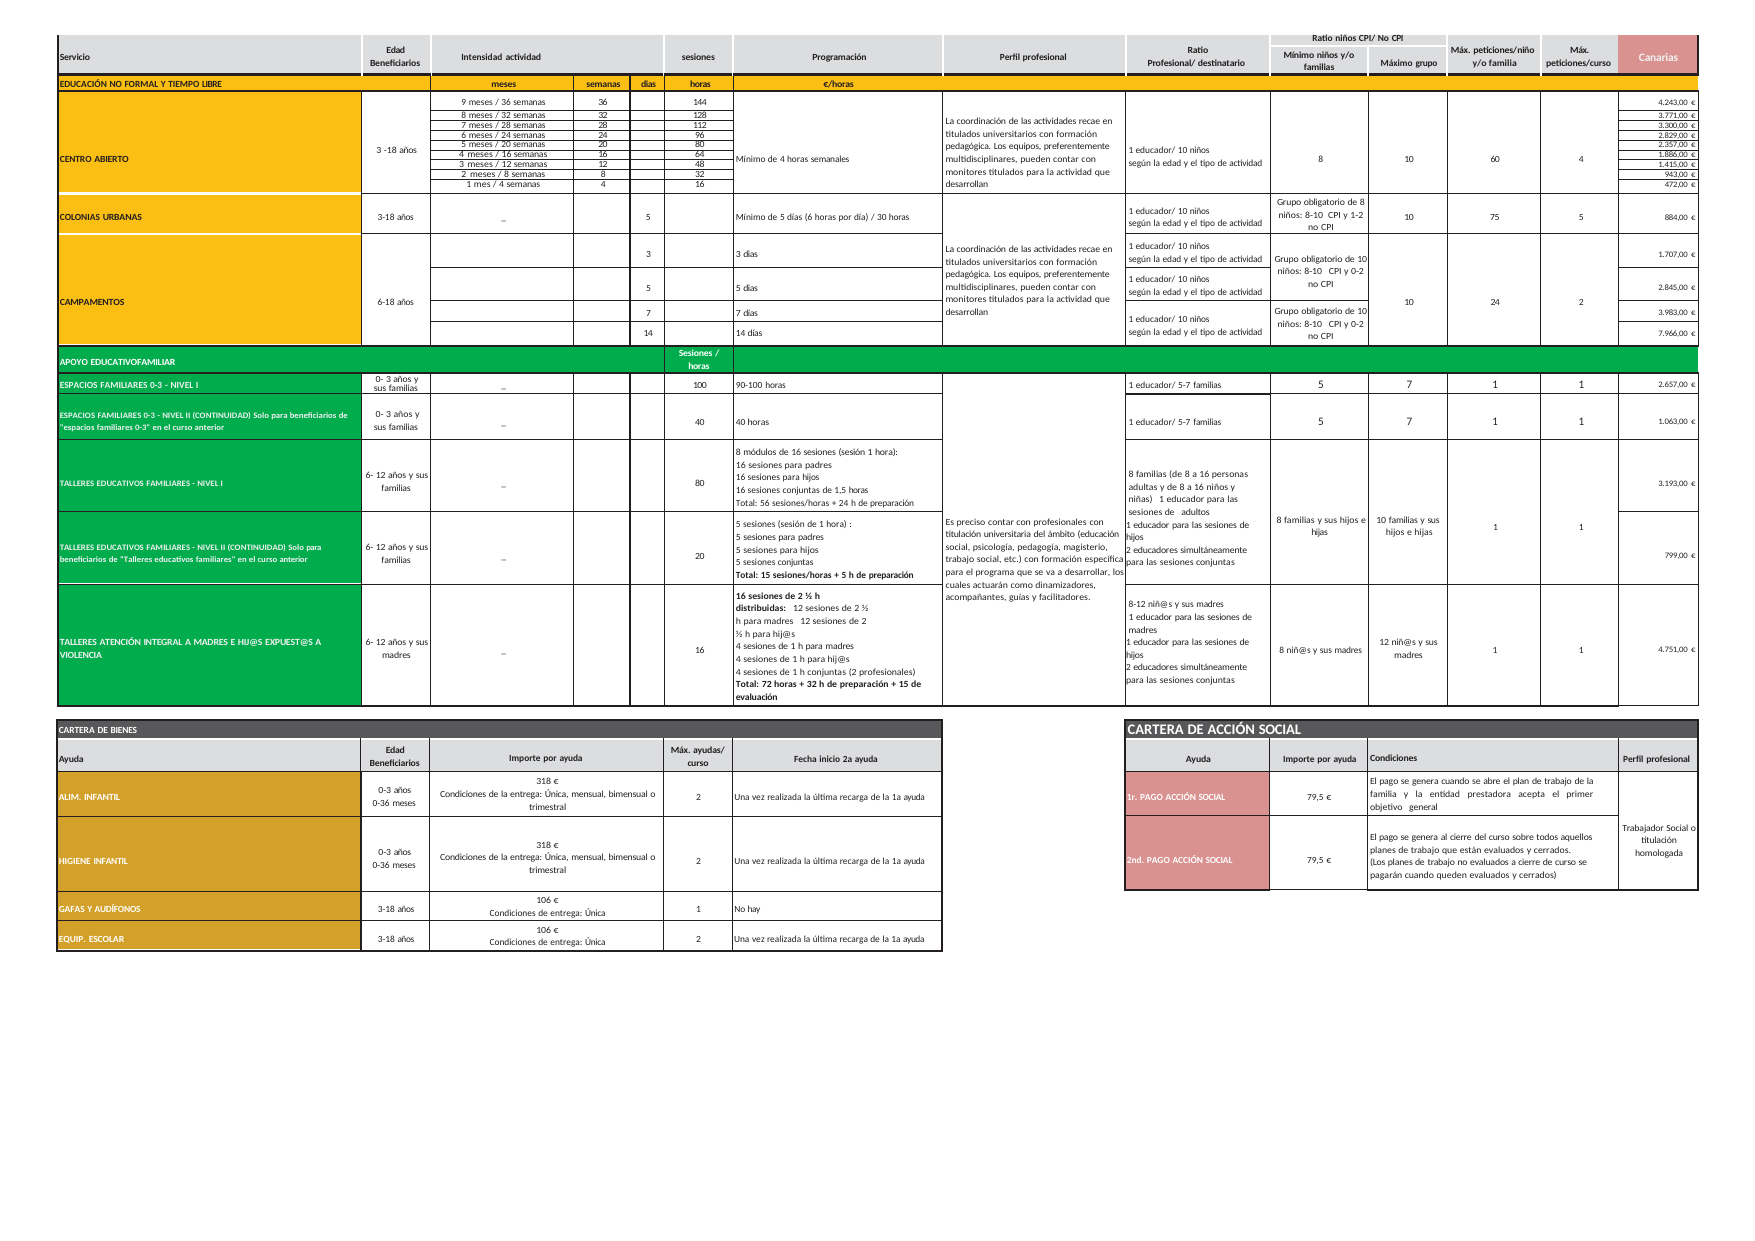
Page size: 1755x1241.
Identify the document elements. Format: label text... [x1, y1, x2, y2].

table_cell [631, 585, 664, 705]
table_cell 318 € Condiciones de la entrega: Única, mensual, bimensual o trimestral [430, 817, 663, 891]
table_cell [631, 170, 664, 179]
table_cell 144 [665, 92, 733, 110]
table_cell 60 [1448, 92, 1540, 192]
table_cell [631, 151, 664, 159]
table_cell 1 [1541, 394, 1618, 439]
table_cell 3 [631, 234, 664, 267]
table_cell 8 meses / 32 semanas [431, 111, 573, 120]
table_cell [431, 234, 573, 267]
table_cell 79,5 € [1270, 816, 1367, 889]
table_cell 1 [1448, 440, 1540, 583]
table_cell 6-18 años [362, 234, 430, 344]
table_cell 112 [665, 121, 733, 130]
table_header Máx. peticiones/curso [1542, 35, 1618, 73]
table_cell _ [431, 512, 573, 583]
table_cell 1.415,00 € [1619, 160, 1698, 169]
table_header CARTERA DE ACCIÓN SOCIAL [1126, 721, 1697, 738]
table_cell 3 dias [734, 234, 942, 267]
table_cell 0- 3 años y sus familias [362, 374, 430, 393]
table_cell 2.829,00 € [1619, 131, 1698, 140]
table_cell 79,5 € [1270, 772, 1367, 815]
table_cell 8 familias (de 8 a 16 personas adultas y de 8 a 16 niños y niñas) 1 educador para las sesiones de adultos educador para las sesiones de hijos educadores simultáneamente para las sesiones conjuntas [1126, 440, 1270, 583]
table_cell [631, 394, 664, 439]
table_cell 20 [665, 512, 733, 583]
table_cell Trabajador Social o titulación homologada [1619, 772, 1697, 889]
table_cell 3 -18 años [362, 92, 430, 192]
table_cell 4.751,00 € [1619, 585, 1698, 705]
table_cell [574, 440, 629, 511]
table_header Ratio Profesional/ destinatario [1127, 35, 1269, 73]
table_cell Es preciso contar con profesionales con titulación universitaria del ámbito (educación social, psicología, pedagogía, magisterio, trabajo social, etc.) con formación específica para el programa que se va a desarrollar, los cuales actuarán como dinamizadores, acompañantes, guías y facilitadores. [943, 374, 1125, 705]
table_cell [665, 322, 733, 344]
table_cell ESPACIOS FAMILIARES 0-3 - NIVEL I [59, 374, 361, 393]
table_cell €/horas [734, 76, 1698, 90]
table_cell 16 [665, 585, 733, 705]
table_cell [631, 131, 664, 140]
table_cell 1 educador/ 10 niños según la edad y el tipo de actividad [1126, 194, 1270, 233]
table_cell 16 [665, 180, 733, 192]
table_cell 80 [665, 440, 733, 511]
table_cell 2 meses / 8 semanas [431, 170, 573, 179]
table_cell 1 [664, 892, 732, 920]
table_cell [665, 268, 733, 300]
table_cell 9 meses / 36 semanas [431, 92, 573, 110]
table_cell 1 educador/ 10 niños según la edad y el tipo de actividad [1126, 301, 1270, 344]
table_cell 1 educador/ 10 niños según la edad y el tipo de actividad [1126, 92, 1270, 192]
table_cell 7.966,00 € [1619, 322, 1698, 344]
table_cell semanas [574, 76, 629, 90]
table_cell APOYO EDUCATIVOFAMILIAR [59, 347, 664, 372]
table_cell ALIM. INFANTIL [58, 772, 360, 816]
table_cell 3.193,00 € [1619, 440, 1698, 511]
table_cell 128 [665, 111, 733, 120]
table_cell [631, 121, 664, 130]
table_cell 7 [1369, 374, 1447, 393]
table_cell EDUCACIÓN NO FORMAL Y TIEMPO LIBRE [59, 76, 430, 90]
table_cell [574, 194, 629, 233]
table_cell 14 días [734, 322, 942, 344]
table_cell Importe por ayuda [1270, 740, 1367, 771]
table_cell [431, 268, 573, 300]
table_cell 3 meses / 12 semanas [431, 160, 573, 169]
table_cell ESPACIOS FAMILIARES 0-3 - NIVEL II (CONTINUIDAD) Solo para beneficiarios de "espacios familiares 0-3" en el curso anterior [59, 394, 361, 439]
table_cell [665, 194, 733, 233]
table_cell El pago se genera cuando se abre el plan de trabajo de la familia y la entidad prestadora acepta el primer objetivo general [1368, 772, 1618, 815]
table_cell CAMPAMENTOS [59, 235, 361, 344]
table_cell 24 [574, 131, 629, 140]
table_cell 0-3 años 0-36 meses [362, 772, 429, 816]
table_cell 5 meses / 20 semanas [431, 141, 573, 149]
table_cell Mínimo niños y/o familias [1271, 47, 1367, 73]
table_cell No hay [733, 892, 941, 920]
table_cell 1r. PAGO ACCIÓN SOCIAL [1126, 772, 1269, 815]
table_cell 90-100 horas [734, 374, 942, 393]
table_cell [631, 374, 664, 393]
table_cell 943,00 € [1619, 170, 1698, 179]
table_cell 2nd. PAGO ACCIÓN SOCIAL [1126, 816, 1269, 889]
table_cell 10 [1369, 234, 1447, 344]
table_cell 5 [631, 194, 664, 233]
table_cell Perfil profesional [1619, 740, 1697, 771]
table_cell Mínimo de 4 horas semanales [734, 92, 942, 192]
table_cell _ [431, 440, 573, 511]
table_cell 472,00 € [1619, 180, 1698, 192]
table_cell [734, 347, 1698, 372]
table_cell [631, 111, 664, 120]
table_cell 100 [665, 374, 733, 393]
table_cell 24 [1448, 234, 1540, 344]
table_cell 1 educador/ 10 niños según la edad y el tipo de actividad [1126, 268, 1270, 300]
table_cell 3.300,00 € [1619, 121, 1698, 130]
table_cell 1 [1541, 440, 1618, 583]
table_cell [574, 234, 629, 267]
table_cell 1 [1541, 585, 1618, 705]
table_cell 7 meses / 28 semanas [431, 121, 573, 130]
table_cell TALLERES EDUCATIVOS FAMILIARES - NIVEL II (CONTINUIDAD) Solo para beneficiarios de "Talleres educativos familiares" en el curso anterior [59, 512, 361, 583]
table_cell 32 [574, 111, 629, 120]
table_cell Ayuda [58, 740, 360, 771]
table_cell 40 [665, 394, 733, 439]
table_cell 1 [1541, 374, 1618, 393]
table_cell 4 [1541, 92, 1618, 192]
table_cell [431, 301, 573, 321]
table_cell 2 [664, 921, 732, 949]
table_cell 5 [1541, 194, 1618, 233]
table_cell 4 [574, 180, 629, 192]
table_header Servicio [59, 35, 361, 73]
table_cell 6- 12 años y sus madres [362, 585, 430, 705]
table_cell 75 [1448, 194, 1540, 233]
table_cell 16 [574, 151, 629, 159]
table_cell [574, 585, 629, 705]
table_cell 8 [1271, 92, 1368, 192]
table_cell Máx. ayudas/ curso [664, 740, 732, 771]
table_cell [665, 234, 733, 267]
table_cell 6- 12 años y sus familias [362, 440, 430, 511]
table_cell Importe por ayuda [430, 740, 663, 771]
table_cell 48 [665, 160, 733, 169]
table_cell 1.707,00 € [1619, 234, 1698, 267]
table_cell CENTRO ABIERTO [59, 92, 361, 192]
table_cell 1 educador/ 10 niños según la edad y el tipo de actividad [1126, 234, 1270, 267]
table_cell _ [431, 194, 573, 233]
table_header Ratio niños CPI/ No CPI [1271, 35, 1446, 45]
table_cell El pago se genera al cierre del curso sobre todos aquellos planes de trabajo que están evaluados y cerrados. (Los planes de trabajo no evaluados a cierre de curso se pagarán cuando queden evaluados y cerrados) [1368, 816, 1618, 889]
table_cell Máximo grupo [1369, 47, 1446, 73]
table_cell 2.845,00 € [1619, 268, 1698, 300]
table_cell 1 [1448, 585, 1540, 705]
table_cell 5 sesiones (sesión de 1 hora) : 5 sesiones para padres 5 sesiones para hijos 5 sesiones conjuntas Total: 15 sesiones/horas + 5 h de preparación [734, 512, 942, 583]
table_cell [631, 512, 664, 583]
table_cell 1.063,00 € [1619, 394, 1698, 439]
table_header Perfil profesional [944, 35, 1125, 73]
table_cell 16 sesiones de 2 ½ h distribuidas: 12 sesiones de 2 ½ h para madres 12 sesiones de 2 ½ h para hij@s 4 sesiones de 1 h para madres 4 sesiones de 1 h para hij@s 4 sesiones de 1 h conjuntas (2 profesionales) Total: 72 horas + 32 h de preparación + 15 de evaluación [734, 585, 942, 705]
table_cell _ [431, 394, 573, 439]
table_cell Ayuda [1126, 740, 1269, 771]
table_cell Grupo obligatorio de 8 niños: 8-10 CPI y 1-2 no CPI [1271, 194, 1368, 233]
table_cell HIGIENE INFANTIL [58, 817, 360, 891]
table_cell 1 mes / 4 semanas [431, 180, 573, 192]
table_cell 2 [664, 772, 732, 816]
table_cell [631, 180, 664, 192]
table_cell 8 [574, 170, 629, 179]
table_cell TALLERES EDUCATIVOS FAMILIARES - NIVEL I [59, 440, 361, 511]
table_cell 3.983,00 € [1619, 301, 1698, 321]
table_cell 8 módulos de 16 sesiones (sesión 1 hora): 16 sesiones para padres 16 sesiones para hijos 16 sesiones conjuntas de 1,5 horas Total: 56 sesiones/horas + 24 h de preparación [734, 440, 942, 511]
table_cell 64 [665, 151, 733, 159]
table_cell 2.657,00 € [1619, 374, 1698, 393]
table_header Intensidad actividad [432, 35, 663, 73]
table_cell 36 [574, 92, 629, 110]
table_cell 40 horas [734, 394, 942, 439]
table_cell [631, 141, 664, 149]
table_cell 6- 12 años y sus familias [362, 512, 430, 583]
table_cell 4 meses / 16 semanas [431, 151, 573, 159]
table_cell [574, 268, 629, 300]
table_cell 106 € Condiciones de entrega: Única [430, 921, 663, 949]
table_header sesiones [665, 35, 732, 73]
table_cell 1.886,00 € [1619, 151, 1698, 159]
table_cell 10 familias y sus hijos e hijas [1369, 440, 1447, 583]
table_cell La coordinación de las actividades recae en titulados universitarios con formación pedagógica. Los equipos, preferentemente multidisciplinares, pueden contar con monitores titulados para la actividad que desarrollan [943, 92, 1125, 192]
table_cell 96 [665, 131, 733, 140]
table_cell Una vez realizada la última recarga de la 1a ayuda [733, 772, 941, 816]
table_cell 884,00 € [1619, 194, 1698, 233]
table_cell _ [431, 585, 573, 705]
table_cell Grupo obligatorio de 10 niños: 8-10 CPI y 0-2 no CPI [1271, 234, 1368, 300]
table_cell 3.771,00 € [1619, 111, 1698, 120]
table_cell 7 [1369, 394, 1447, 439]
table_cell 12 [574, 160, 629, 169]
table_cell 1 [1448, 394, 1540, 439]
table_cell meses [431, 76, 573, 90]
table_cell Grupo obligatorio de 10 niños: 8-10 CPI y 0-2 no CPI [1271, 301, 1368, 344]
table_cell 14 [631, 322, 664, 344]
table_cell [631, 440, 664, 511]
table_cell 80 [665, 141, 733, 149]
table_cell 7 [631, 301, 664, 321]
table_cell 8 niñ@s y sus madres [1271, 585, 1368, 705]
table_cell [665, 301, 733, 321]
table_cell 8-12 niñ@s y sus madres 1 educador para las sesiones de madres educador para las sesiones de hijos educadores simultáneamente para las sesiones conjuntas [1126, 585, 1270, 705]
table_cell La coordinación de las actividades recae en titulados universitarios con formación pedagógica. Los equipos, preferentemente multidisciplinares, pueden contar con monitores titulados para la actividad que desarrollan [943, 194, 1125, 344]
table_header Canarias [1618, 35, 1697, 73]
table_cell 20 [574, 141, 629, 149]
table_cell [574, 512, 629, 583]
table_cell 2.357,00 € [1619, 141, 1698, 149]
table_cell Una vez realizada la última recarga de la 1a ayuda [733, 817, 941, 891]
table_cell Mínimo de 5 días (6 horas por día) / 30 horas [734, 194, 942, 233]
table_cell 8 familias y sus hijos e hijas [1271, 440, 1368, 583]
table_cell 3-18 años [362, 921, 429, 949]
table_cell [631, 160, 664, 169]
table_cell 32 [665, 170, 733, 179]
table_header CARTERA DE BIENES [58, 721, 941, 738]
table_cell [631, 92, 664, 110]
table_cell 12 niñ@s y sus madres [1369, 585, 1447, 705]
table_cell [574, 322, 629, 344]
table_cell [574, 301, 629, 321]
table_cell GAFAS Y AUDÍFONOS [58, 892, 360, 920]
table_header Programación [734, 35, 942, 73]
table_cell 799,00 € [1619, 512, 1698, 583]
table_cell 3-18 años [362, 892, 429, 920]
table_cell COLONIAS URBANAS [59, 195, 361, 233]
table_cell 2 [1541, 234, 1618, 344]
table_cell 4.243,00 € [1619, 92, 1698, 110]
table_cell [431, 322, 573, 344]
table_cell 1 educador/ 5-7 familias [1126, 395, 1270, 439]
table_cell 0- 3 años y sus familias [362, 394, 430, 439]
table_cell 10 [1369, 92, 1447, 192]
table_cell 28 [574, 121, 629, 130]
table_header Máx. peticiones/niño y/o familia [1448, 35, 1540, 73]
table_cell 3-18 años [362, 194, 430, 233]
table_cell Edad Beneficiarios [361, 740, 429, 771]
table_cell EQUIP. ESCOLAR [58, 921, 360, 949]
table_cell 2 [664, 817, 732, 891]
table_cell _ [431, 374, 573, 393]
table_cell Una vez realizada la última recarga de la 1a ayuda [733, 921, 941, 949]
table_cell 1 educador/ 5-7 familias [1126, 374, 1270, 393]
table_cell TALLERES ATENCIÓN INTEGRAL A MADRES E HIJ@S EXPUEST@S A VIOLENCIA [59, 585, 361, 705]
table_cell 106 € Condiciones de entrega: Única [430, 892, 663, 920]
table_cell 5 [631, 268, 664, 300]
table_cell 7 días [734, 301, 942, 321]
table_header Edad Beneficiarios [363, 35, 430, 73]
table_cell dias [631, 76, 664, 90]
table_cell horas [665, 76, 733, 90]
table_cell 318 € Condiciones de la entrega: Única, mensual, bimensual o trimestral [430, 772, 663, 816]
table_cell 0-3 años 0-36 meses [362, 817, 429, 891]
table_cell 5 dias [734, 268, 942, 300]
table_cell Sesiones / horas [665, 347, 733, 372]
table_cell 5 [1271, 374, 1368, 393]
table_cell 10 [1369, 194, 1447, 233]
table_cell Fecha inicio 2a ayuda [733, 740, 941, 771]
table_cell [574, 394, 629, 439]
table_cell 6 meses / 24 semanas [431, 131, 573, 140]
table_cell 1 [1448, 374, 1540, 393]
table_cell [574, 374, 629, 393]
table_cell 5 [1271, 394, 1368, 439]
table_cell Condiciones [1368, 740, 1618, 771]
